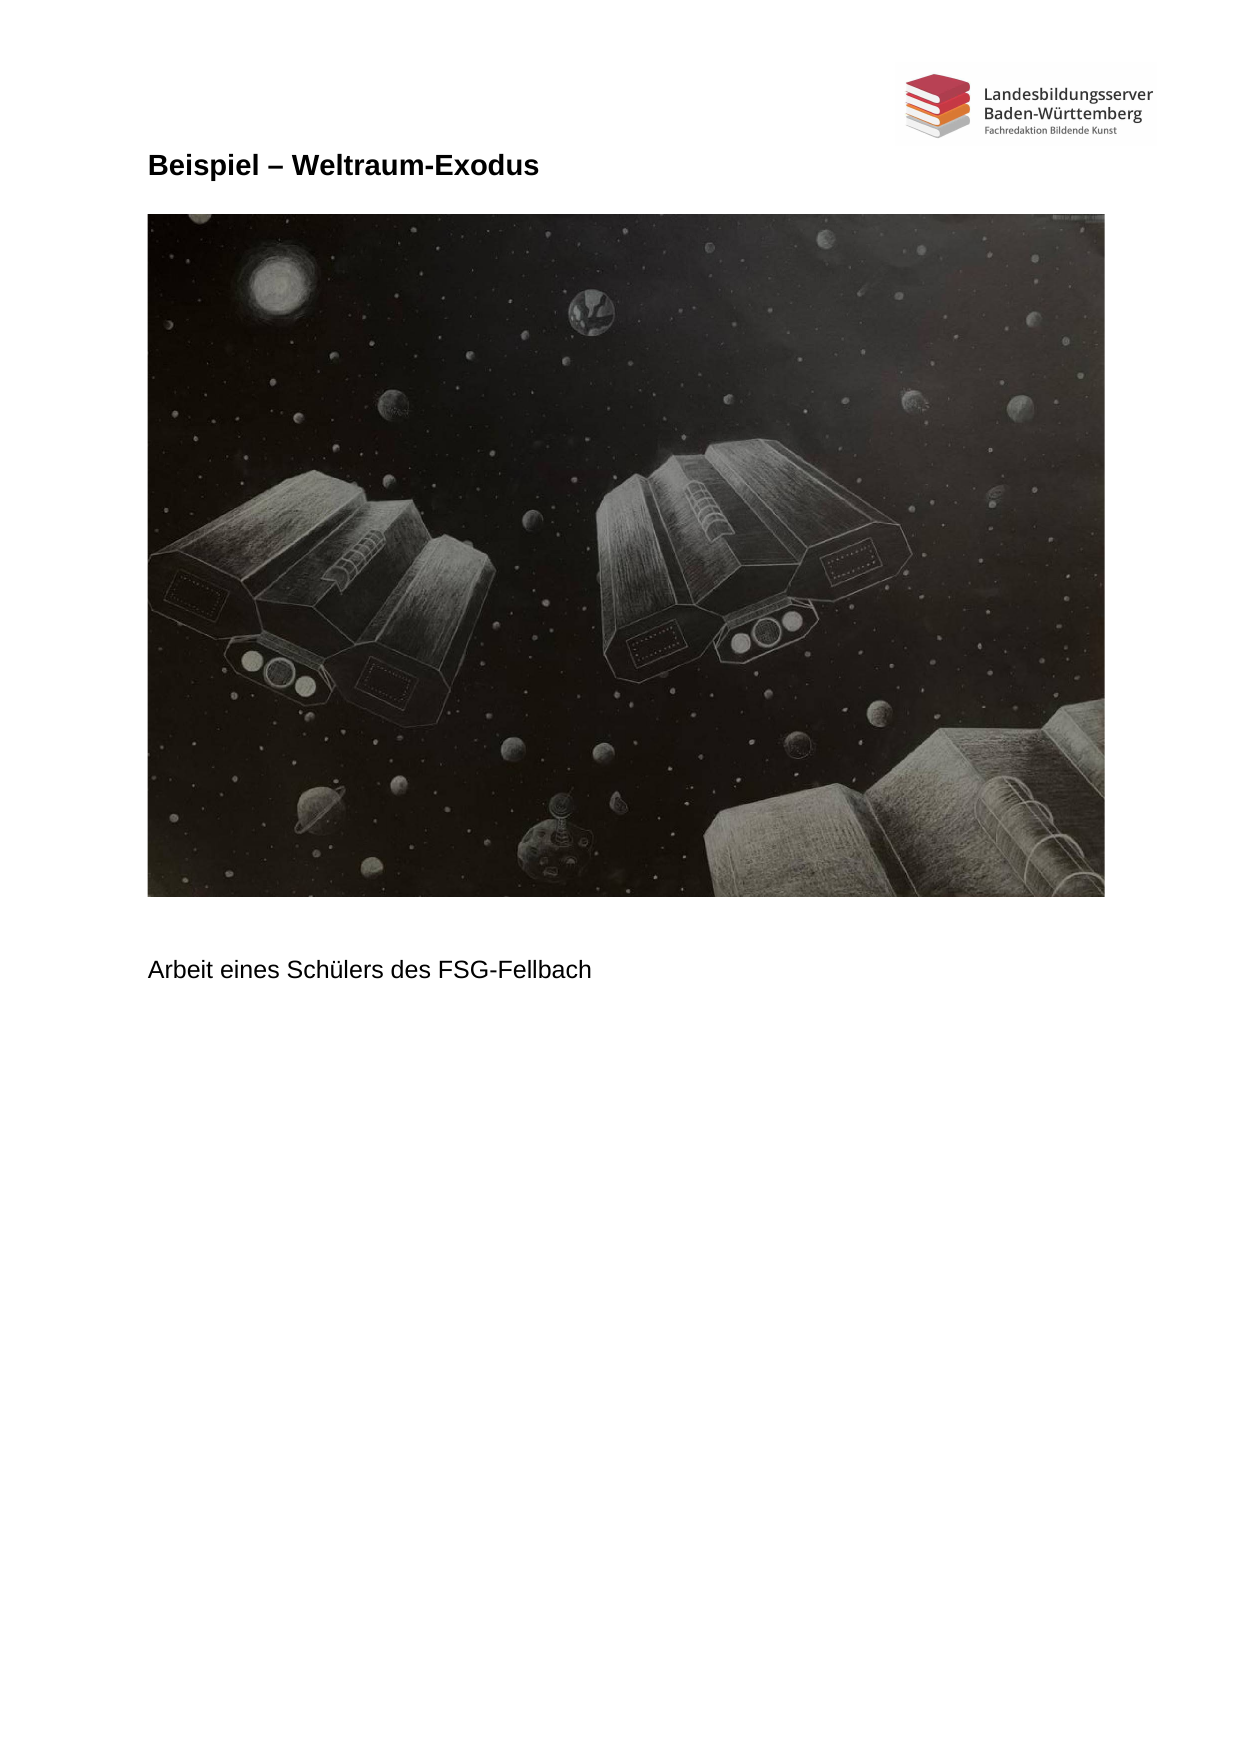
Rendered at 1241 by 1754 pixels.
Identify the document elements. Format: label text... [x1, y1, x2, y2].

text Arbeit eines Schülers des FSG-Fellbach [148, 954, 1093, 983]
text Beispiel – Weltraum-Exodus [148, 148, 1093, 181]
